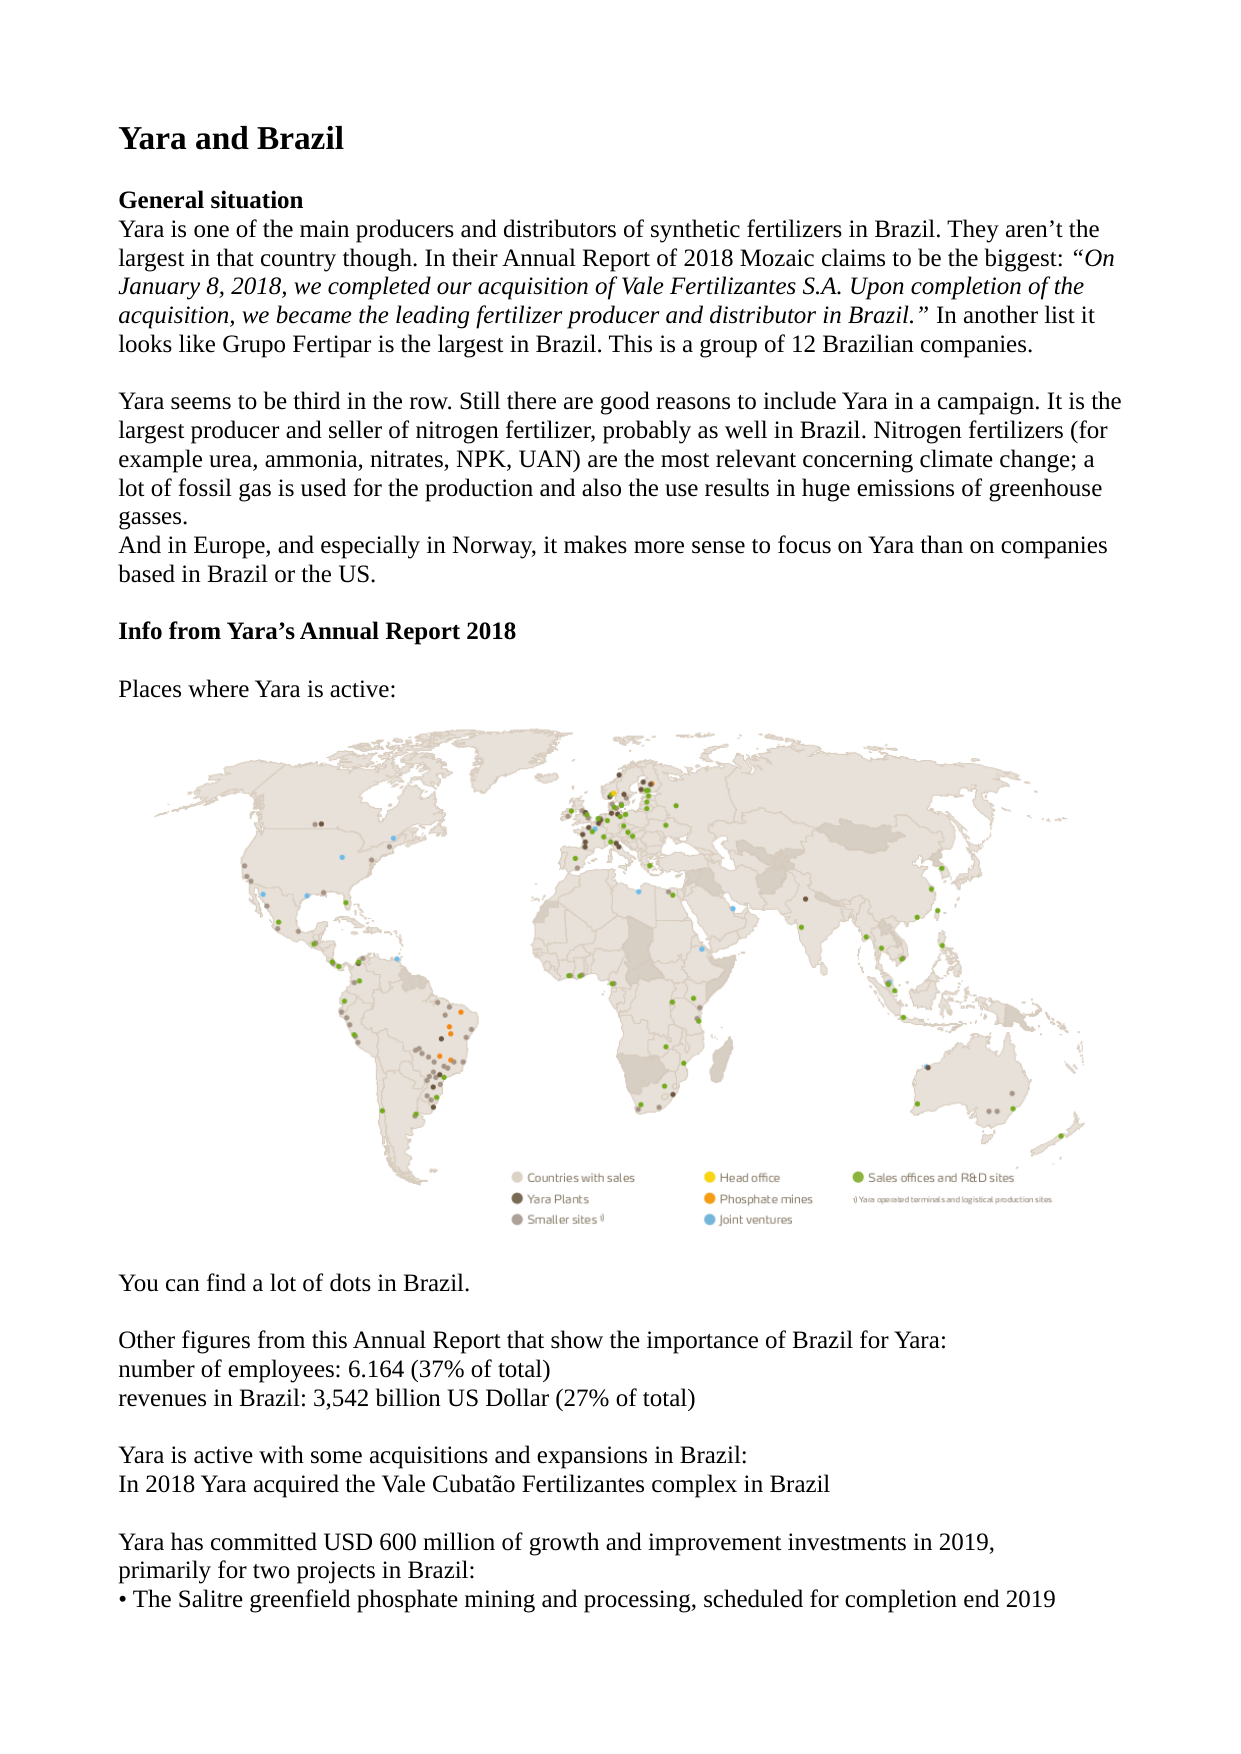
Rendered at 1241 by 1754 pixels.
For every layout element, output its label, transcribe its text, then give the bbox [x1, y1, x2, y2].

text Yara is one of the main producers and distributors of synthetic fertilizers in Brazil. They aren’t the largest in that country though. In their Annual Report of 2018 Mozaic claims to be the biggest: “On January 8, 2018, we completed our acquisition of Vale Fertilizantes S.A. Upon completion of the acquisition, we became the leading fertilizer producer and distributor in Brazil.” In another list it looks like Grupo Fertipar is the largest in Brazil. This is a group of 12 Brazilian companies. [118, 214, 1122, 358]
text Other figures from this Annual Report that show the importance of Brazil for Yara: [118, 1326, 1122, 1354]
text In 2018 Yara acquired the Vale Cubatão Fertilizantes complex in Brazil [118, 1469, 1122, 1498]
text Info from Yara’s Annual Report 2018 [118, 616, 1122, 645]
text General situation [118, 185, 1122, 214]
text And in Europe, and especially in Norway, it makes more sense to focus on Yara than on companies based in Brazil or the US. [118, 530, 1122, 588]
text Yara and Brazil [118, 118, 1122, 156]
text number of employees: 6.164 (37% of total) [118, 1354, 1122, 1383]
text You can find a lot of dots in Brazil. [118, 1268, 1122, 1297]
text • The Salitre greenfield phosphate mining and processing, scheduled for completion end 2019 [118, 1584, 1122, 1613]
text primarily for two projects in Brazil: [118, 1556, 1122, 1584]
text revenues in Brazil: 3,542 billion US Dollar (27% of total) [118, 1383, 1122, 1412]
text Yara has committed USD 600 million of growth and improvement investments in 2019, [118, 1527, 1122, 1556]
text Yara is active with some acquisitions and expansions in Brazil: [118, 1441, 1122, 1469]
text Places where Yara is active: [118, 674, 1122, 703]
picture [144, 702, 1097, 1240]
text Yara seems to be third in the row. Still there are good reasons to include Yara in a campaign. It is the largest producer and seller of nitrogen fertilizer, probably as well in Brazil. Nitrogen fertilizers (for example urea, ammonia, nitrates, NPK, UAN) are the most relevant concerning climate change; a lot of fossil gas is used for the production and also the use results in huge emissions of greenhouse gasses. [118, 386, 1122, 530]
